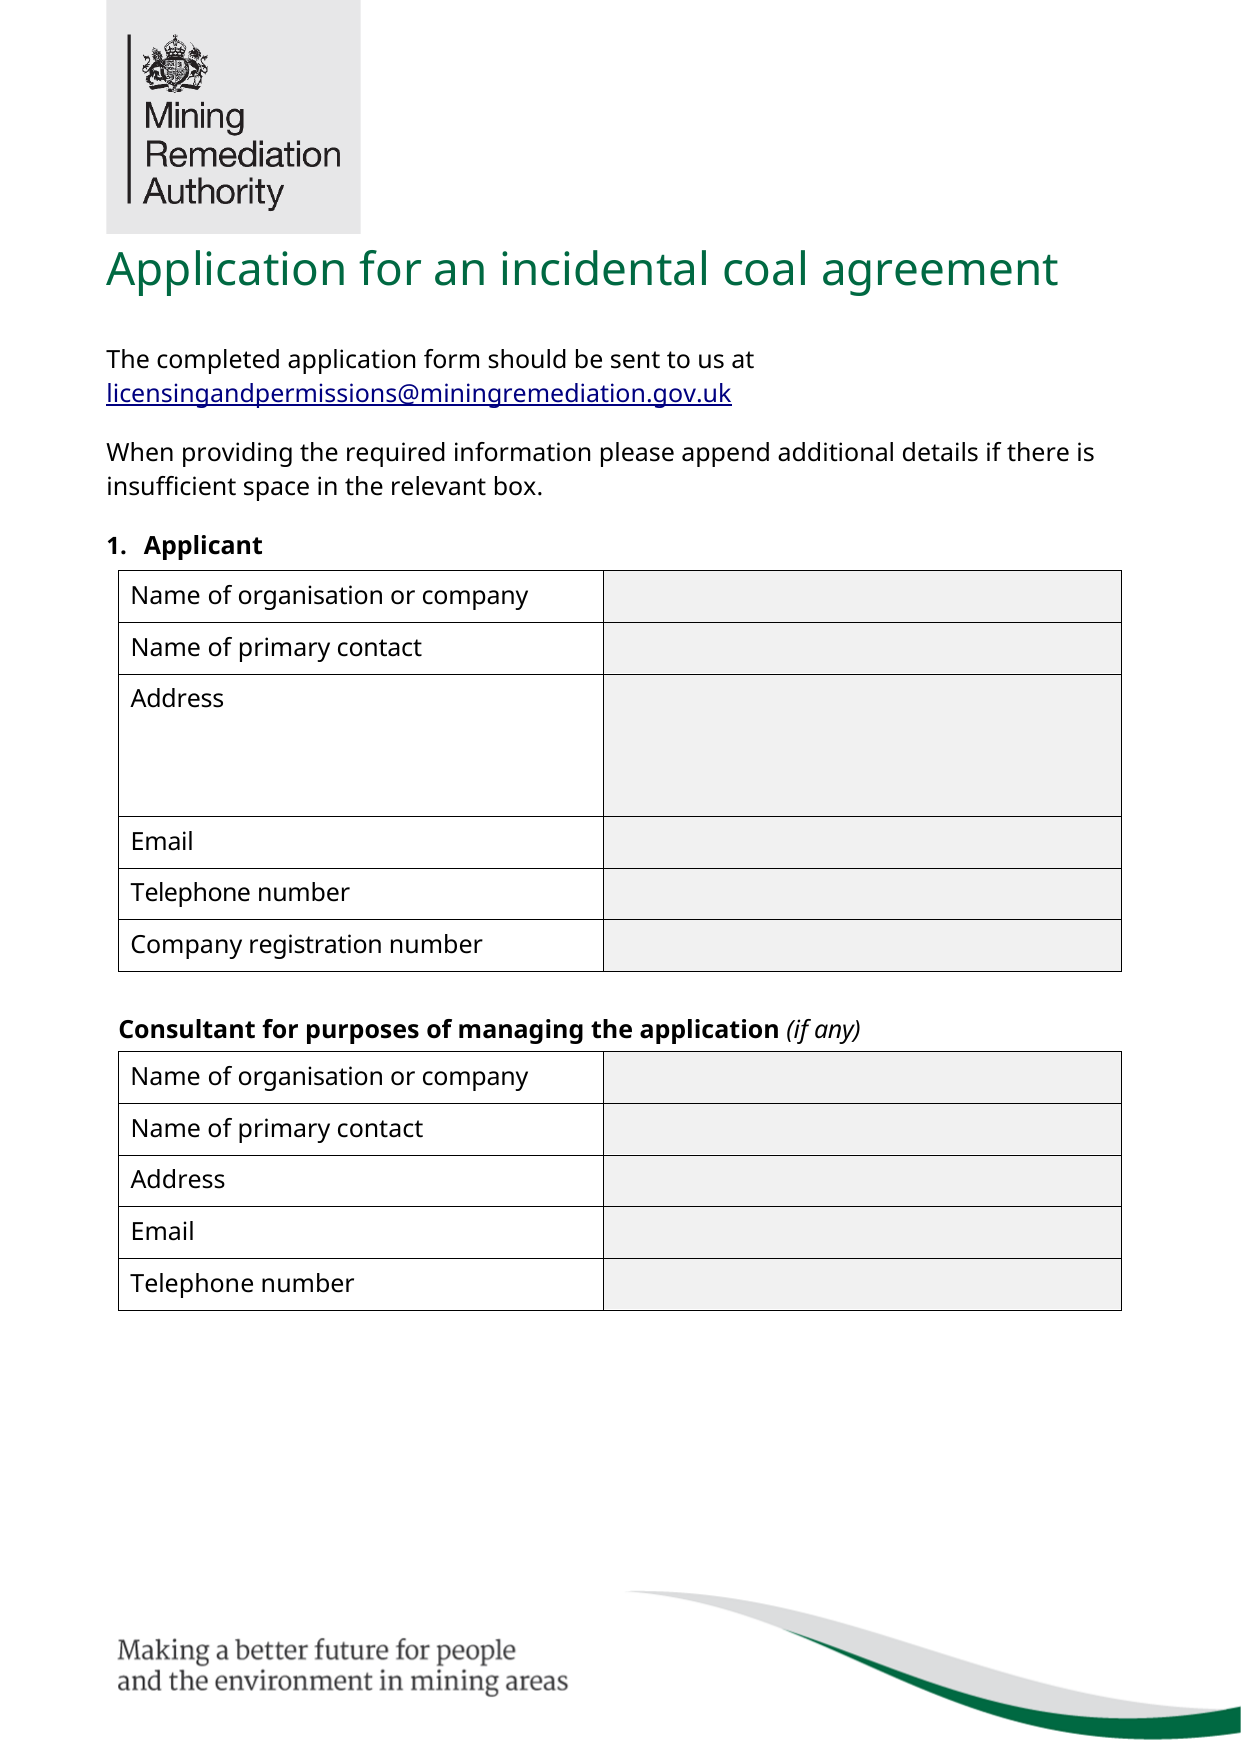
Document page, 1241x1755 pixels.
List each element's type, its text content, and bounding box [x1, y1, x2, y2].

table_cell Telephone number [119, 869, 603, 919]
table_cell [604, 920, 1121, 971]
table_header [604, 571, 1121, 622]
text Consultant for purposes of managing the application (if any) [118, 1011, 1157, 1045]
table_cell Address [119, 1156, 603, 1206]
table_cell Name of primary contact [119, 623, 603, 673]
table_header [604, 1052, 1121, 1103]
text When providing the required information please append additional details if there is insufficient space in the relevant box. [106, 435, 1157, 503]
table_cell Email [119, 1207, 603, 1258]
table_cell Email [119, 817, 603, 868]
text The completed application form should be sent to us at licensingandpermissions@miningremediation.gov.uk [106, 342, 1157, 410]
table_cell Company registration number [119, 920, 603, 971]
table_cell [604, 1156, 1121, 1206]
table_cell [604, 1104, 1121, 1154]
table_cell [604, 1259, 1121, 1309]
table_cell Address [119, 675, 603, 816]
table_cell Name of primary contact [119, 1104, 603, 1154]
title Application for an incidental coal agreement [106, 237, 1157, 299]
table_cell [604, 1207, 1121, 1258]
list Applicant [106, 528, 1157, 562]
table_header Name of organisation or company [119, 571, 603, 622]
table_cell [604, 817, 1121, 868]
table_cell Telephone number [119, 1259, 603, 1309]
table_cell [604, 869, 1121, 919]
table_cell [604, 623, 1121, 673]
table_cell [604, 675, 1121, 816]
table_header Name of organisation or company [119, 1052, 603, 1103]
